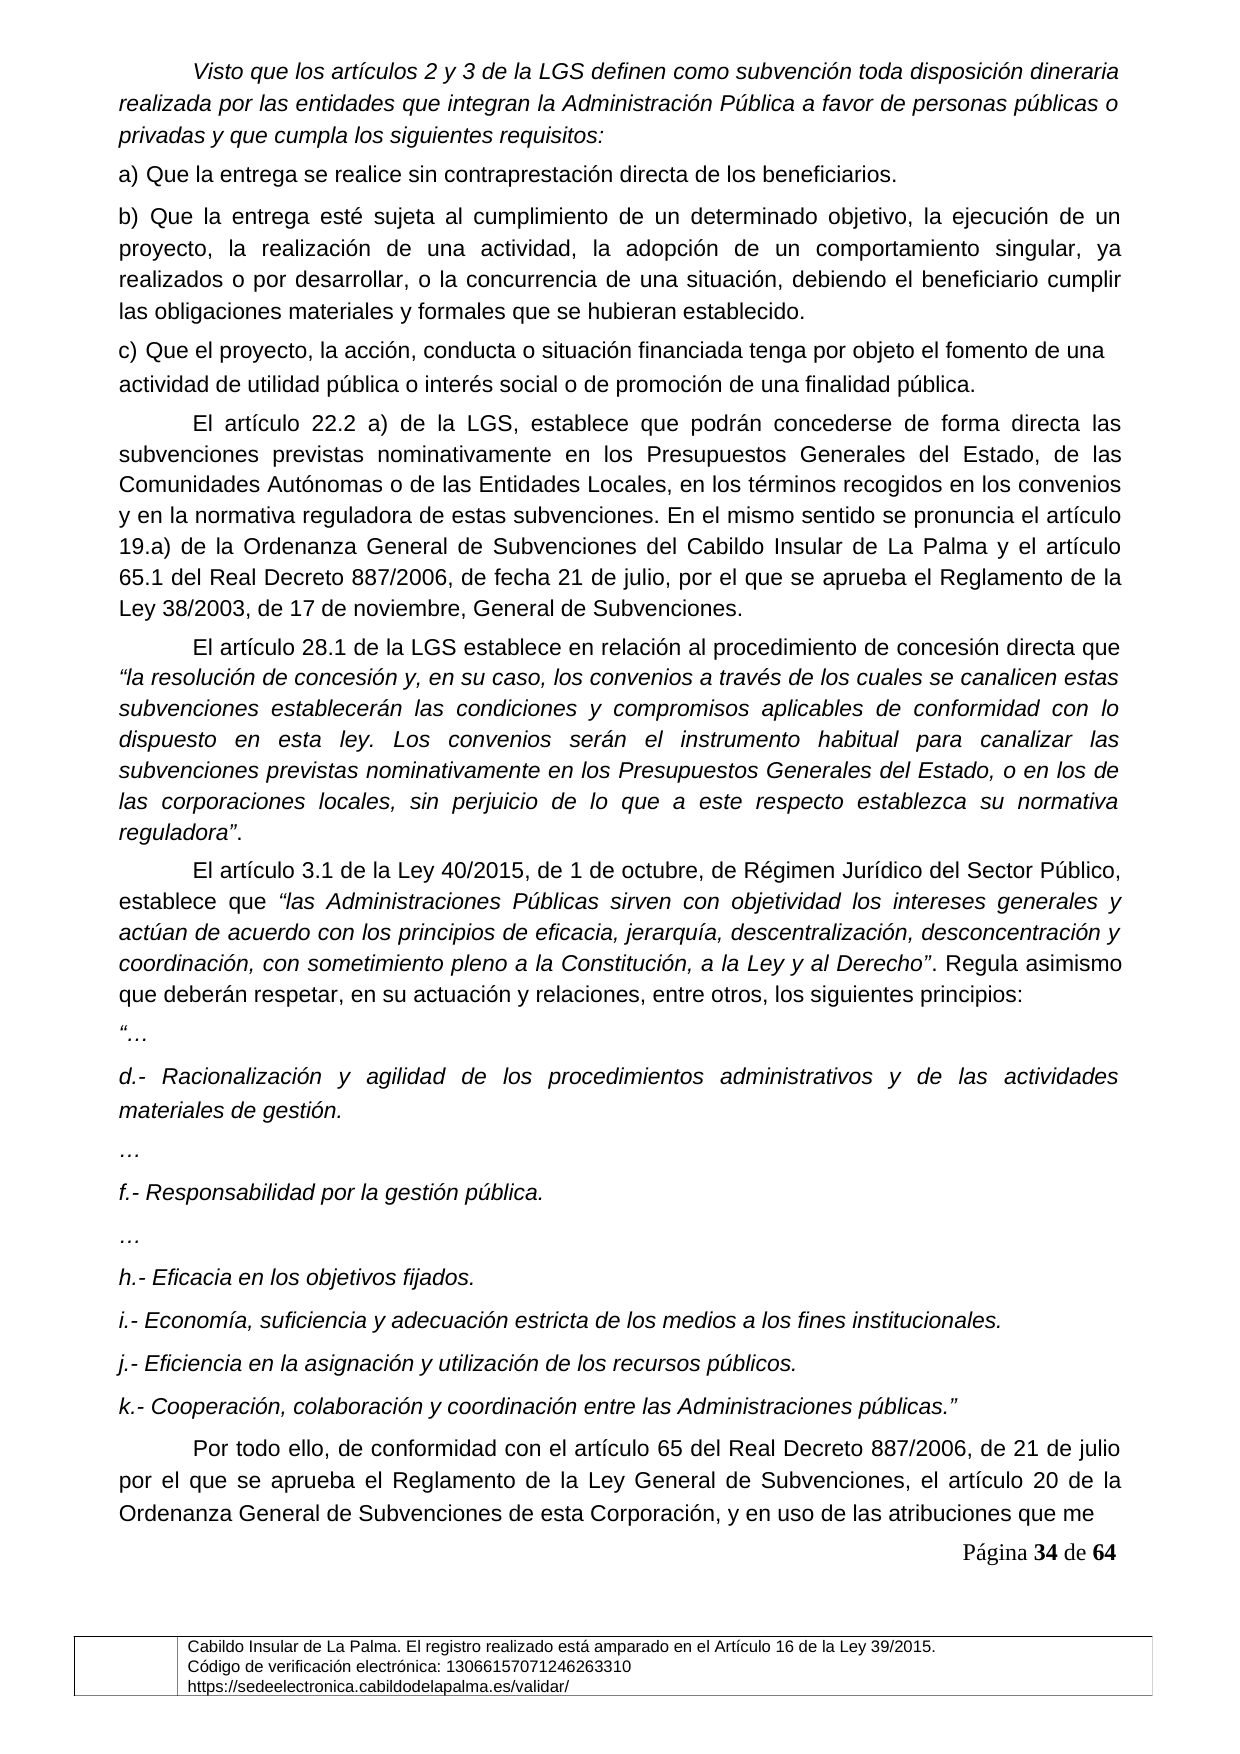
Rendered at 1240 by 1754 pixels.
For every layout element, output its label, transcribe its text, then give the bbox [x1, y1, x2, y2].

text El artículo 28.1 de la LGS establece en relación al procedimiento de concesión directa que “la resolución de concesión y, en su caso, los convenios a través de los cuales se canalicen estas subvenciones establecerán las condiciones y compromisos aplicables de conformidad con lo dispuesto en esta ley. Los convenios serán el instrumento habitual para canalizar las subvenciones previstas nominativamente en los Presupuestos Generales del Estado, o en los de las corporaciones locales, sin perjuicio de lo que a este respecto establezca su normativa reguladora”. [119, 633, 1122, 845]
text d.- Racionalización y agilidad de los procedimientos administrativos y de las actividades materiales de gestión. [119, 1063, 1122, 1123]
text i.- Economía, suficiencia y adecuación estricta de los medios a los fines institucionales. [119, 1307, 1122, 1333]
text Por todo ello, de conformidad con el artículo 65 del Real Decreto 887/2006, de 21 de julio por el que se aprueba el Reglamento de la Ley General de Subvenciones, el artículo 20 de la Ordenanza General de Subvenciones de esta Corporación, y en uso de las atribuciones que me [119, 1435, 1122, 1526]
text f.- Responsabilidad por la gestión pública. [119, 1179, 1122, 1205]
text “… [119, 1020, 1122, 1047]
list Que la entrega esté sujeta al cumplimiento de un determinado objetivo, la ejecución de un proyecto, la realización de una actividad, la adopción de un comportamiento singular, ya realizados o por desarrollar, o la concurrencia de una situación, debiendo el beneficiario cumplir las obligaciones materiales y formales que se hubieran establecido. [118, 203, 1122, 324]
text k.- Cooperación, colaboración y coordinación entre las Administraciones públicas.” [119, 1393, 1122, 1419]
list Que el proyecto, la acción, conducta o situación financiada tenga por objeto el fomento de una actividad de utilidad pública o interés social o de promoción de una finalidad pública. [118, 337, 1122, 397]
text h.- Eficacia en los objetivos fijados. [119, 1264, 1122, 1291]
text Página 34 de 64 [962, 1538, 1122, 1566]
text … [119, 1136, 1122, 1162]
text j.- Eficiencia en la asignación y utilización de los recursos públicos. [119, 1350, 1122, 1376]
list Que la entrega se realice sin contraprestación directa de los beneficiarios. [118, 161, 1122, 187]
text El artículo 22.2 a) de la LGS, establece que podrán concederse de forma directa las subvenciones previstas nominativamente en los Presupuestos Generales del Estado, de las Comunidades Autónomas o de las Entidades Locales, en los términos recogidos en los convenios y en la normativa reguladora de estas subvenciones. En el mismo sentido se pronuncia el artículo 19.a) de la Ordenanza General de Subvenciones del Cabildo Insular de La Palma y el artículo 65.1 del Real Decreto 887/2006, de fecha 21 de julio, por el que se aprueba el Reglamento de la Ley 38/2003, de 17 de noviembre, General de Subvenciones. [119, 410, 1122, 621]
text El artículo 3.1 de la Ley 40/2015, de 1 de octubre, de Régimen Jurídico del Sector Público, establece que “las Administraciones Públicas sirven con objetividad los intereses generales y actúan de acuerdo con los principios de eficacia, jerarquía, descentralización, desconcentración y coordinación, con sometimiento pleno a la Constitución, a la Ley y al Derecho”. Regula asimismo que deberán respetar, en su actuación y relaciones, entre otros, los siguientes principios: [119, 857, 1122, 1008]
text Visto que los artículos 2 y 3 de la LGS definen como subvención toda disposición dineraria realizada por las entidades que integran la Administración Pública a favor de personas públicas o privadas y que cumpla los siguientes requisitos: [119, 58, 1122, 148]
text … [119, 1222, 1122, 1248]
